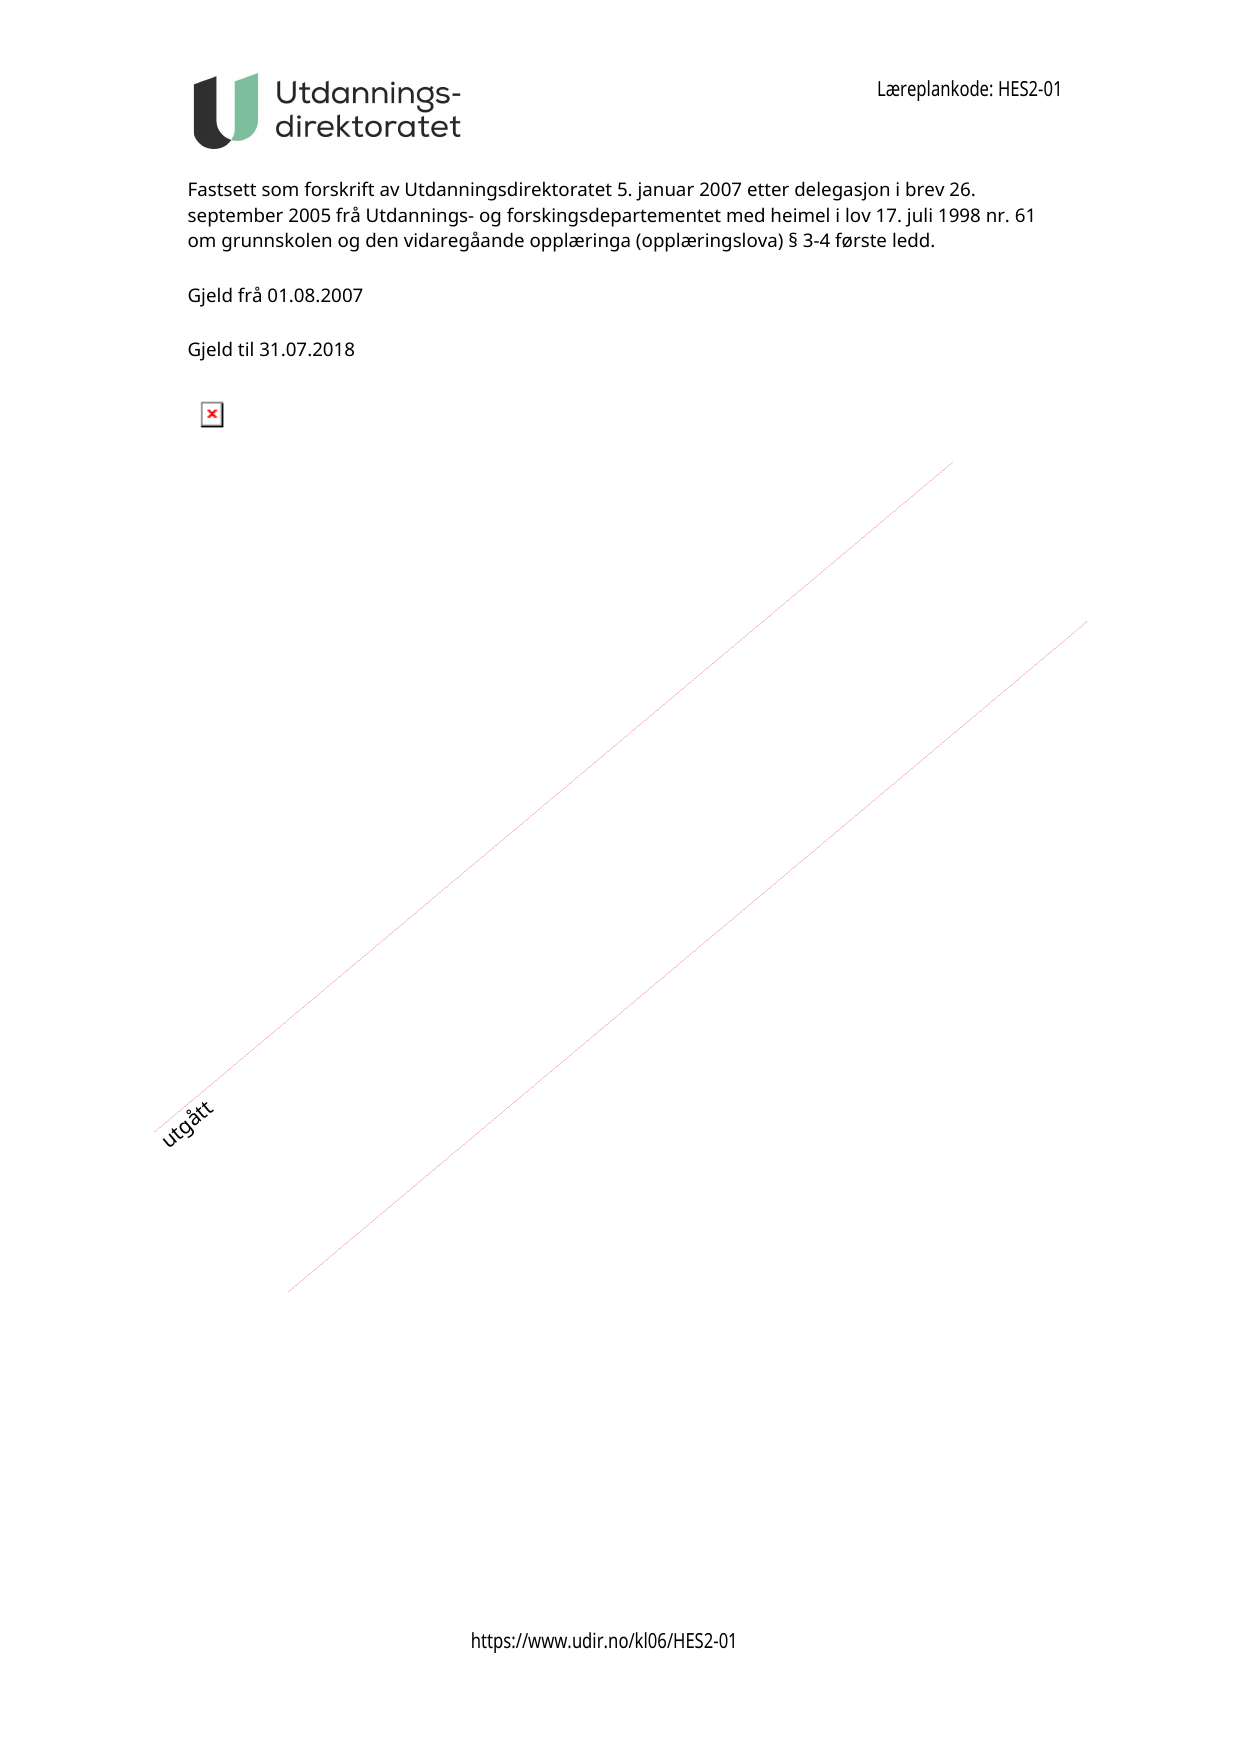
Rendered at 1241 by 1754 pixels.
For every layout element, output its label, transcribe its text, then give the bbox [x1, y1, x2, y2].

text Fastsett som forskrift av Utdanningsdirektoratet 5. januar 2007 etter delegasjon i brev 26. september 2005 frå Utdannings- og forskingsdepartementet med heimel i lov 17. juli 1998 nr. 61 om grunnskolen og den vidaregåande opplæringa (opplæringslova) § 3-4 første ledd. [187, 176, 1053, 253]
picture [187, 391, 238, 442]
text Gjeld til 31.07.2018 [360, 337, 1053, 362]
picture [193, 73, 461, 149]
text Gjeld frå 01.08.2007 [368, 282, 1053, 308]
